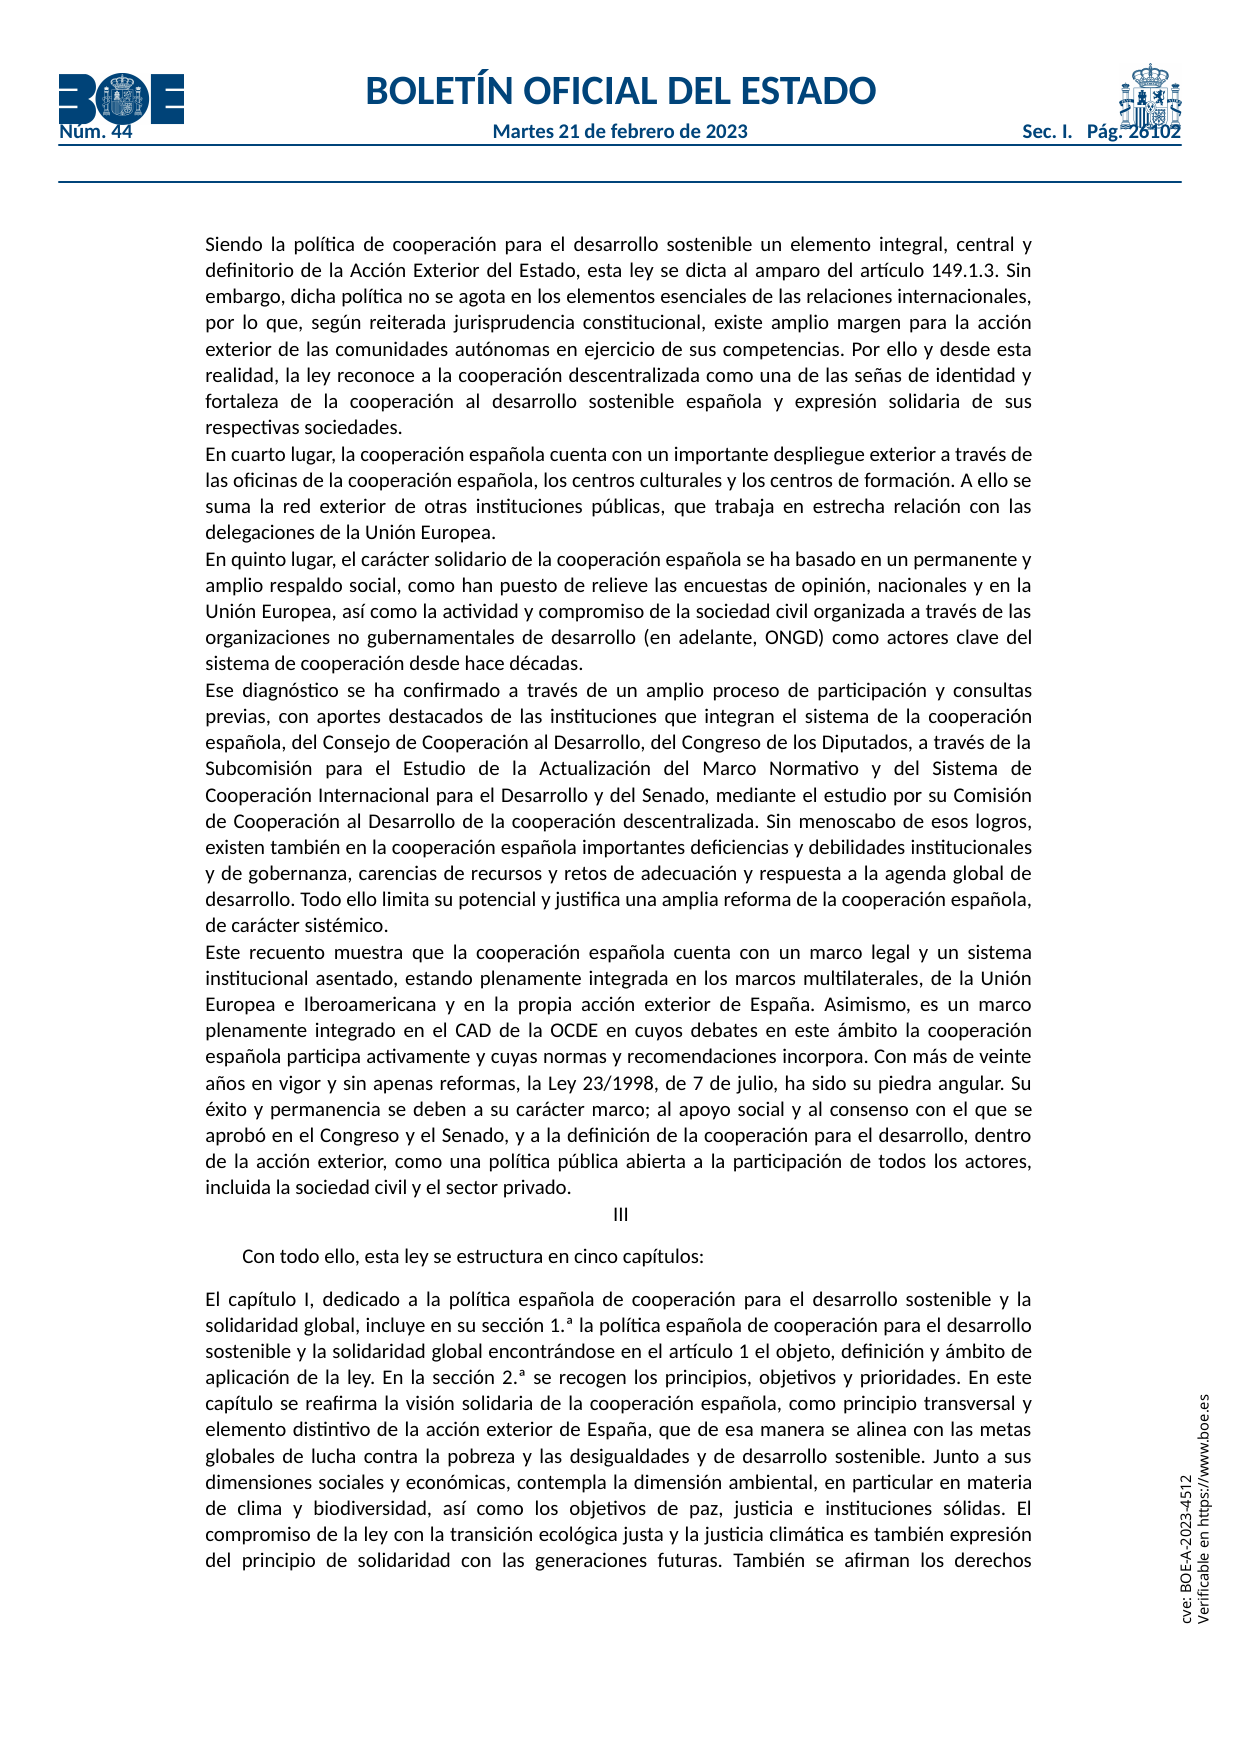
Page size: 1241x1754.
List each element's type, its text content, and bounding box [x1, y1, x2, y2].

text Con todo ello, esta ley se estructura en cinco capítulos: [242, 1243, 1034, 1269]
subtitle III [211, 1201, 1030, 1227]
text El capítulo I, dedicado a la política española de cooperación para el desarrollo sostenible y la solidaridad global, incluye en su sección 1.ª la política española de cooperación para el desarrollo sostenible y la solidaridad global encontrándose en el artículo 1 el objeto, definición y ámbito de aplicación de la ley. En la sección 2.ª se recogen los principios, objetivos y prioridades. En este capítulo se reafirma la visión solidaria de la cooperación española, como principio transversal y elemento distintivo de la acción exterior de España, que de esa manera se alinea con las metas globales de lucha contra la pobreza y las desigualdades y de desarrollo sostenible. Junto a sus dimensiones sociales y económicas, contempla la dimensión ambiental, en particular en materia de clima y biodiversidad, así como los objetivos de paz, justicia e instituciones sólidas. El compromiso de la ley con la transición ecológica justa y la justicia climática es también expresión del principio de solidaridad con las generaciones futuras. También se afirman los derechos [205, 1286, 1034, 1573]
text Ese diagnóstico se ha confirmado a través de un amplio proceso de participación y consultas previas, con aportes destacados de las instituciones que integran el sistema de la cooperación española, del Consejo de Cooperación al Desarrollo, del Congreso de los Diputados, a través de la Subcomisión para el Estudio de la Actualización del Marco Normativo y del Sistema de Cooperación Internacional para el Desarrollo y del Senado, mediante el estudio por su Comisión de Cooperación al Desarrollo de la cooperación descentralizada. Sin menoscabo de esos logros, existen también en la cooperación española importantes deficiencias y debilidades institucionales y de gobernanza, carencias de recursos y retos de adecuación y respuesta a la agenda global de desarrollo. Todo ello limita su potencial y justifica una amplia reforma de la cooperación española, de carácter sistémico. [205, 677, 1034, 938]
text En quinto lugar, el carácter solidario de la cooperación española se ha basado en un permanente y amplio respaldo social, como han puesto de relieve las encuestas de opinión, nacionales y en la Unión Europea, así como la actividad y compromiso de la sociedad civil organizada a través de las organizaciones no gubernamentales de desarrollo (en adelante, ONGD) como actores clave del sistema de cooperación desde hace décadas. [205, 546, 1034, 676]
text Siendo la política de cooperación para el desarrollo sostenible un elemento integral, central y definitorio de la Acción Exterior del Estado, esta ley se dicta al amparo del artículo 149.1.3. Sin embargo, dicha política no se agota en los elementos esenciales de las relaciones internacionales, por lo que, según reiterada jurisprudencia constitucional, existe amplio margen para la acción exterior de las comunidades autónomas en ejercicio de sus competencias. Por ello y desde esta realidad, la ley reconoce a la cooperación descentralizada como una de las señas de identidad y fortaleza de la cooperación al desarrollo sostenible española y expresión solidaria de sus respectivas sociedades. [205, 231, 1034, 439]
text En cuarto lugar, la cooperación española cuenta con un importante despliegue exterior a través de las oficinas de la cooperación española, los centros culturales y los centros de formación. A ello se suma la red exterior de otras instituciones públicas, que trabaja en estrecha relación con las delegaciones de la Unión Europea. [205, 441, 1034, 545]
text Este recuento muestra que la cooperación española cuenta con un marco legal y un sistema institucional asentado, estando plenamente integrada en los marcos multilaterales, de la Unión Europea e Iberoamericana y en la propia acción exterior de España. Asimismo, es un marco plenamente integrado en el CAD de la OCDE en cuyos debates en este ámbito la cooperación española participa activamente y cuyas normas y recomendaciones incorpora. Con más de veinte años en vigor y sin apenas reformas, la Ley 23/1998, de 7 de julio, ha sido su piedra angular. Su éxito y permanencia se deben a su carácter marco; al apoyo social y al consenso con el que se aprobó en el Congreso y el Senado, y a la definición de la cooperación para el desarrollo, dentro de la acción exterior, como una política pública abierta a la participación de todos los actores, incluida la sociedad civil y el sector privado. [205, 939, 1034, 1200]
